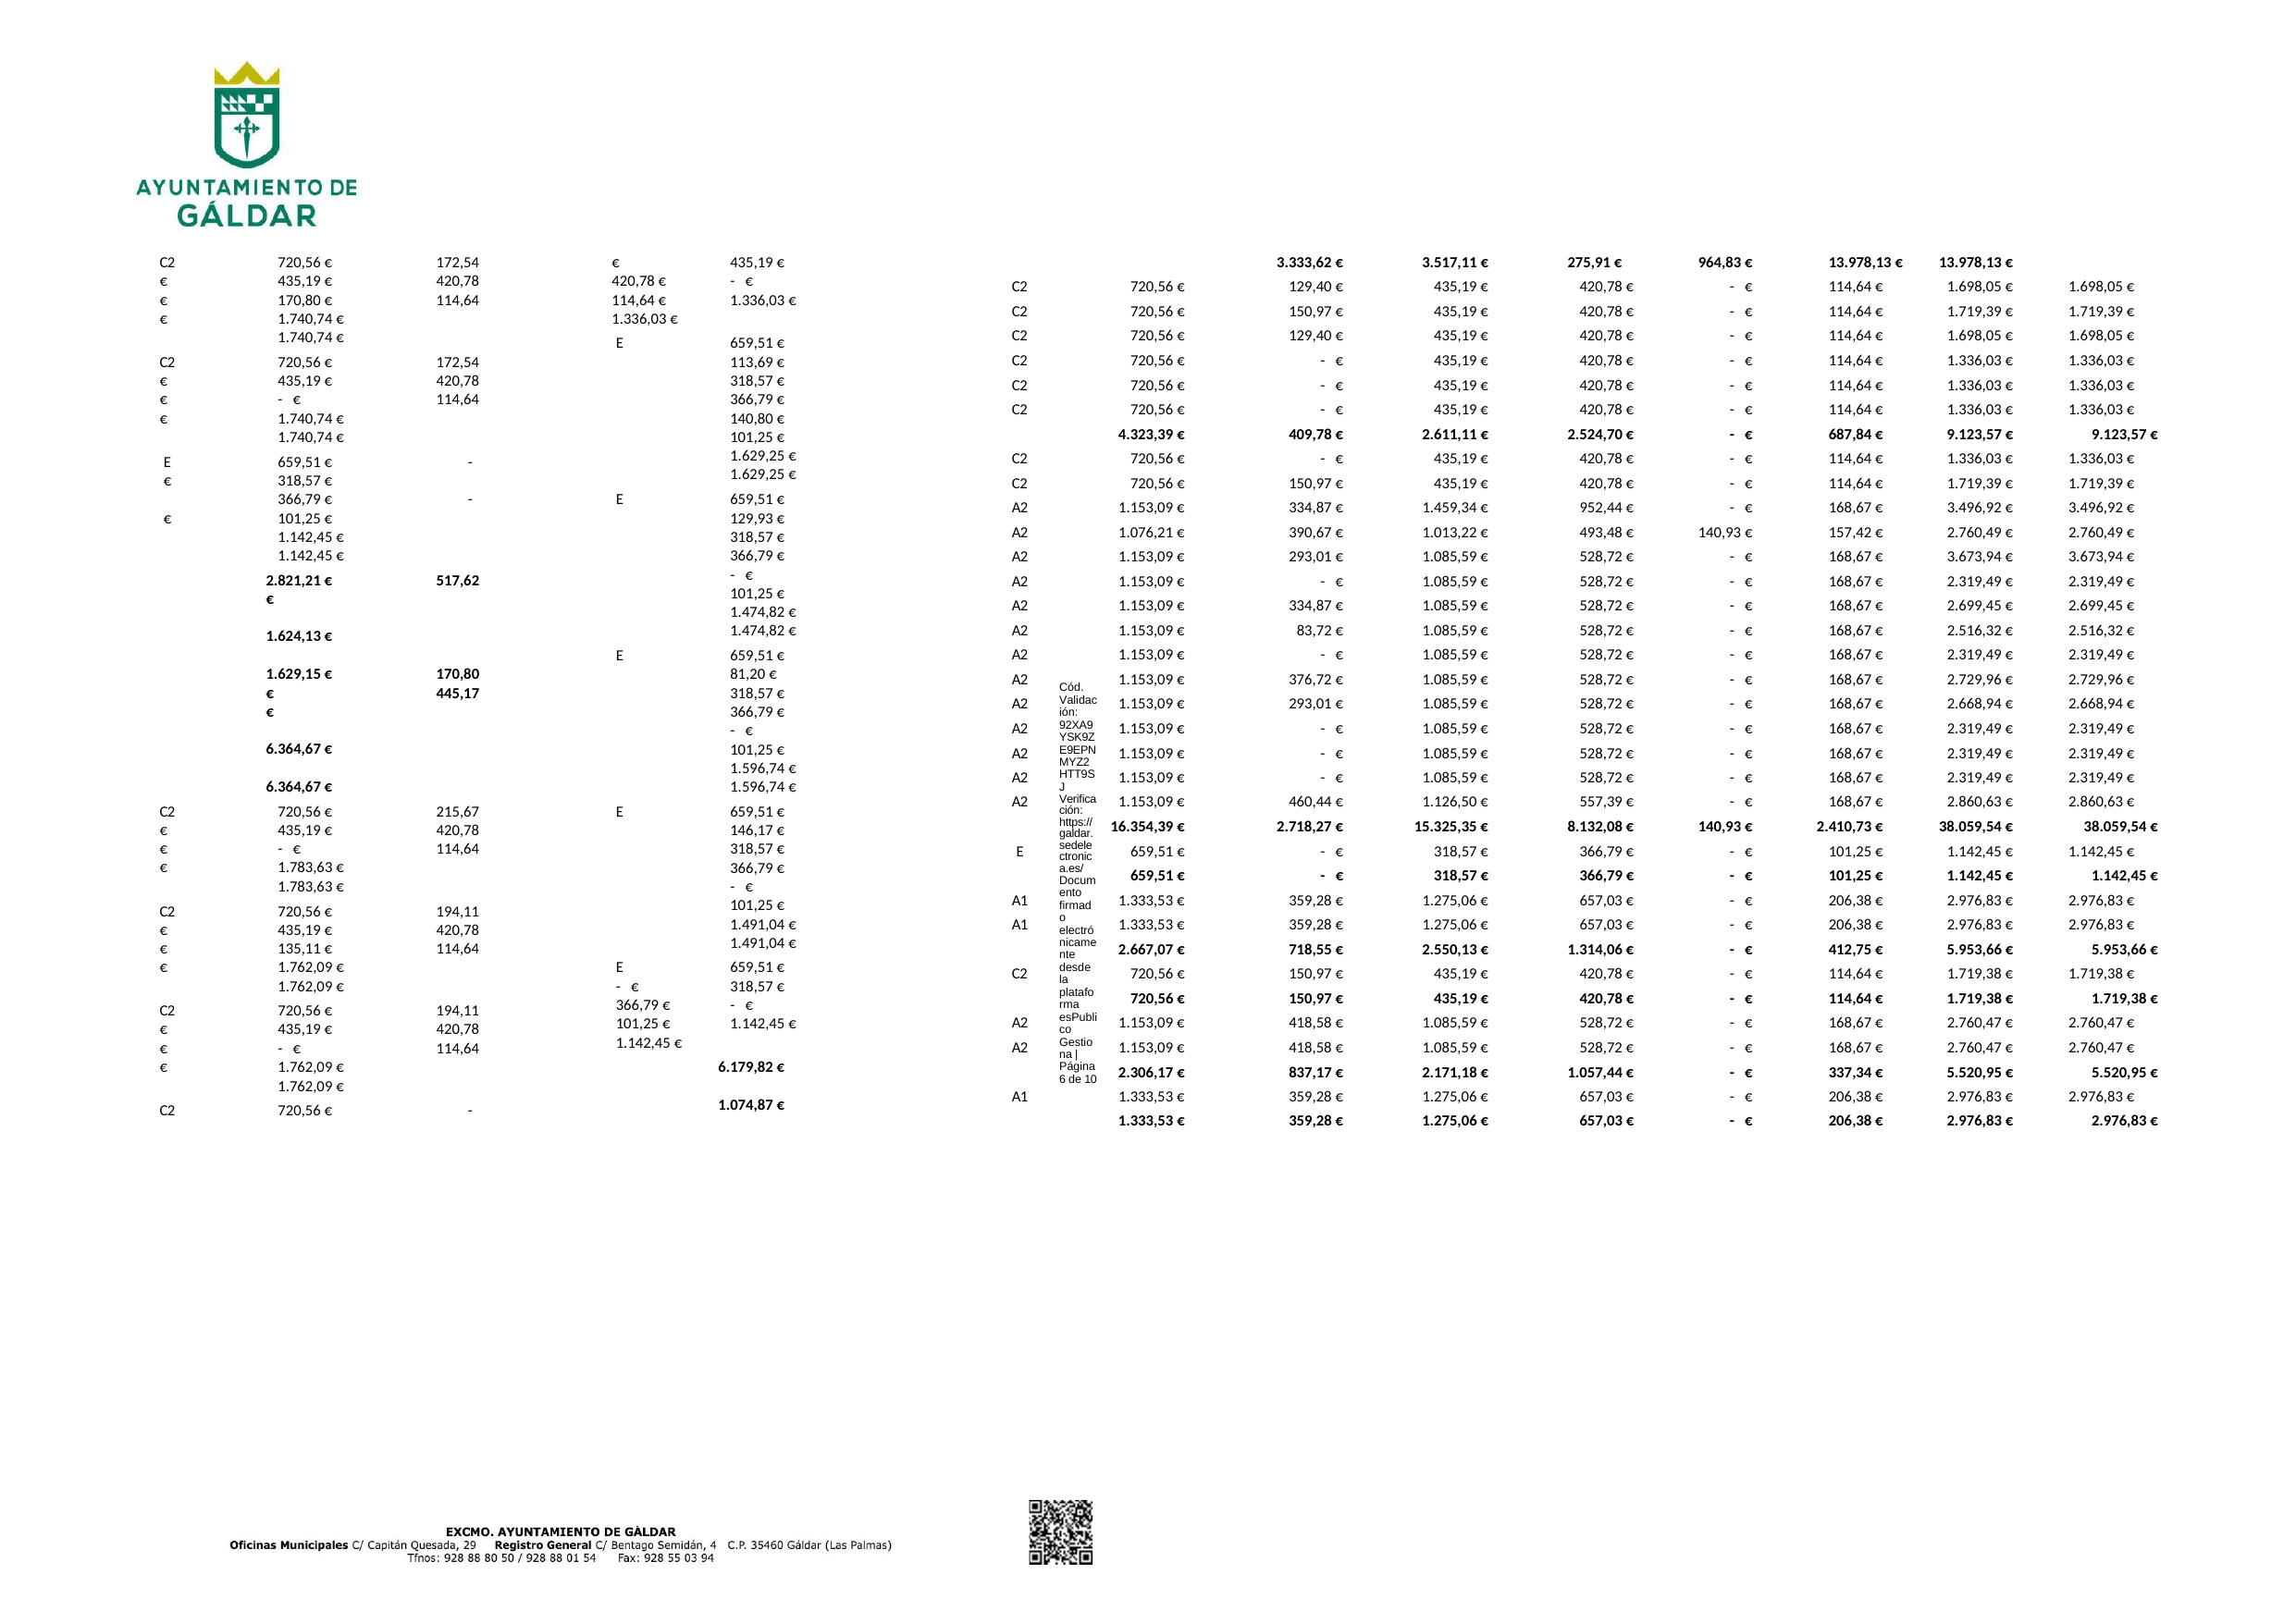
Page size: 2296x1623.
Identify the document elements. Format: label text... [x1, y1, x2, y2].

text A2 1.153,09 € 83,72 € 1.085,59 € 528,72 € - € 168,67 € 2.516,32 € 2.516,32 € [1011, 621, 2170, 639]
text 1.153,09 € 293,01 € 1.085,59 € 528,72 € - € 168,67 € 2.668,94 € 2.668,94 € [1097, 695, 2170, 713]
text 1.153,09 € 418,58 € 1.085,59 € 528,72 € - € 168,67 € 2.760,47 € 2.760,47 € [1097, 1038, 2170, 1057]
text C2 720,56 € 215,67 € 435,19 € 420,78 € - € 114,64 € 1.783,63 € 1.783,63 € [159, 802, 483, 895]
text A1 [1011, 891, 1057, 909]
text A2 [1011, 1038, 1057, 1057]
text C2 720,56 € 129,40 € 435,19 € 420,78 € - € 114,64 € 1.698,05 € 1.698,05 € [1012, 277, 2170, 296]
text E 659,51 € 81,20 € 318,57 € 366,79 € - € 101,25 € 1.596,74 € 1.596,74 € [616, 646, 873, 796]
text C2 [1012, 965, 1057, 983]
text A1 [1011, 915, 1057, 934]
text 1.153,09 € - € 1.085,59 € 528,72 € - € 168,67 € 2.319,49 € 2.319,49 € [1097, 768, 2170, 787]
text A2 1.153,09 € 376,72 € 1.085,59 € 528,72 € - € 168,67 € 2.729,96 € 2.729,96 € [1011, 670, 2170, 1171]
subtitle 6.179,82 € 1.074,87 € [718, 1057, 873, 1113]
text - € 435,19 € 420,78 € - € 114,64 € 1.336,03 € 1.336,03 € [611, 252, 873, 327]
subtitle 720,56 € 150,97 € 435,19 € 420,78 € - € 114,64 € 1.719,38 € 1.719,38 € [1130, 989, 2170, 1007]
text A2 1.153,09 € 334,87 € 1.085,59 € 528,72 € - € 168,67 € 2.699,45 € 2.699,45 € [1011, 596, 2170, 615]
text Verificación: https://galdar.sedelectronica.es/ [1059, 793, 1097, 875]
text A2 1.153,09 € 293,01 € 1.085,59 € 528,72 € - € 168,67 € 3.673,94 € 3.673,94 € [1011, 547, 2170, 566]
subtitle 2.306,17 € 837,17 € 2.171,18 € 1.057,44 € - € 337,34 € 5.520,95 € 5.520,95 € [1118, 1063, 2170, 1081]
text 1.333,53 € 359,28 € 1.275,06 € 657,03 € - € 206,38 € 2.976,83 € 2.976,83 € [1097, 1087, 2170, 1106]
subtitle 2.667,07 € 718,55 € 2.550,13 € 1.314,06 € - € 412,75 € 5.953,66 € 5.953,66 € [1118, 940, 2170, 958]
text A2 [1011, 744, 1057, 762]
text C2 720,56 € 150,97 € 435,19 € 420,78 € - € 114,64 € 1.719,39 € 1.719,39 € [1012, 473, 2170, 492]
text C2 720,56 € 194,11 € 435,19 € 420,78 € - € 114,64 € 1.762,09 € 1.762,09 € [159, 1001, 483, 1095]
text A2 [1011, 768, 1057, 787]
text A2 1.153,09 € 334,87 € 1.459,34 € 952,44 € - € 168,67 € 3.496,92 € 3.496,92 € [1011, 498, 2170, 517]
subtitle 3.333,62 € 3.517,11 € 275,91 € 964,83 € 13.978,13 € 13.978,13 € [1118, 252, 2170, 271]
text 1.333,53 € 359,28 € 1.275,06 € 657,03 € - € 206,38 € 2.976,83 € 2.976,83 € [1097, 891, 2170, 909]
text C2 720,56 € - € 435,19 € 420,78 € - € 114,64 € 1.336,03 € 1.336,03 € [1012, 375, 2170, 394]
text E 659,51 € - € 318,57 € 366,79 € - € 101,25 € 1.142,45 € 1.142,45 € [616, 958, 873, 1051]
text Cód. Validación: 92XA9YSK9ZE9EPNMYZ2HTT9SJ [1059, 682, 1097, 793]
text C2 720,56 € 172,54 € 435,19 € 420,78 € - € 114,64 € 1.740,74 € 1.740,74 € [159, 352, 483, 447]
text C2 720,56 € 150,97 € 435,19 € 420,78 € - € 114,64 € 1.719,39 € 1.719,39 € [1012, 301, 2170, 320]
text 720,56 € 150,97 € 435,19 € 420,78 € - € 114,64 € 1.719,38 € 1.719,38 € [1097, 965, 2170, 983]
text 1.153,09 € - € 1.085,59 € 528,72 € - € 168,67 € 2.319,49 € 2.319,49 € [1097, 719, 2170, 737]
text 1.333,53 € 359,28 € 1.275,06 € 657,03 € - € 206,38 € 2.976,83 € 2.976,83 € [1097, 915, 2170, 934]
text A2 [1011, 695, 1057, 713]
subtitle 1.333,53 € 359,28 € 1.275,06 € 657,03 € - € 206,38 € 2.976,83 € 2.976,83 € [1118, 1112, 2170, 1130]
text C2 720,56 € [159, 1100, 483, 1120]
text A2 [1011, 719, 1057, 737]
text A2 1.153,09 € - € 1.085,59 € 528,72 € - € 168,67 € 2.319,49 € 2.319,49 € [1011, 646, 2170, 664]
text E 659,51 € - € 318,57 € 366,79 € - € 101,25 € 1.142,45 € 1.142,45 € [164, 452, 483, 565]
text 659,51 € - € 318,57 € 366,79 € - € 101,25 € 1.142,45 € 1.142,45 € [1097, 842, 2170, 860]
text C2 720,56 € - € 435,19 € 420,78 € - € 114,64 € 1.336,03 € 1.336,03 € [1012, 449, 2170, 468]
text E 659,51 € 146,17 € 318,57 € 366,79 € - € 101,25 € 1.491,04 € 1.491,04 € [616, 802, 873, 952]
text 1.153,09 € - € 1.085,59 € 528,72 € - € 168,67 € 2.319,49 € 2.319,49 € [1097, 744, 2170, 762]
text 1.153,09 € 418,58 € 1.085,59 € 528,72 € - € 168,67 € 2.760,47 € 2.760,47 € [1097, 1014, 2170, 1032]
text E 659,51 € 129,93 € 318,57 € 366,79 € - € 101,25 € 1.474,82 € 1.474,82 € [616, 489, 873, 640]
text A2 [1011, 793, 1057, 811]
text C2 720,56 € 194,11 € 435,19 € 420,78 € 135,11 € 114,64 € 1.762,09 € 1.762,09 € [159, 902, 483, 995]
subtitle 16.354,39 € 2.718,27 € 15.325,35 € 8.132,08 € 140,93 € 2.410,73 € 38.059,54 € 38.059,54 € [1110, 817, 2170, 836]
subtitle 4.323,39 € 409,78 € 2.611,11 € 2.524,70 € - € 687,84 € 9.123,57 € 9.123,57 € [1118, 424, 2170, 443]
text Documento firmado electrónicamente desde la plataforma esPublico Gestiona | Página 6 de 10 [1059, 875, 1097, 1086]
text E [1016, 842, 1057, 860]
subtitle 2.821,21 € 517,62 € 1.624,13 € 1.629,15 € 170,80 € 445,17 € 6.364,67 € 6.364,67 € [265, 571, 483, 796]
text C2 720,56 € 129,40 € 435,19 € 420,78 € - € 114,64 € 1.698,05 € 1.698,05 € [1012, 326, 2170, 345]
text C2 720,56 € 172,54 € 435,19 € 420,78 € 170,80 € 114,64 € 1.740,74 € 1.740,74 € [159, 252, 483, 347]
text C2 720,56 € - € 435,19 € 420,78 € - € 114,64 € 1.336,03 € 1.336,03 € [1012, 400, 2170, 419]
text E 659,51 € 113,69 € 318,57 € 366,79 € 140,80 € 101,25 € 1.629,25 € 1.629,25 € [616, 334, 873, 484]
text A2 [1011, 1014, 1057, 1032]
text C2 720,56 € - € 435,19 € 420,78 € - € 114,64 € 1.336,03 € 1.336,03 € [1012, 350, 2170, 370]
text A2 1.076,21 € 390,67 € 1.013,22 € 493,48 € 140,93 € 157,42 € 2.760,49 € 2.760,49 € [1011, 523, 2170, 541]
text 1.153,09 € 460,44 € 1.126,50 € 557,39 € - € 168,67 € 2.860,63 € 2.860,63 € [1097, 793, 2170, 811]
text A1 [1011, 1087, 1057, 1106]
text A2 1.153,09 € - € 1.085,59 € 528,72 € - € 168,67 € 2.319,49 € 2.319,49 € [1011, 572, 2170, 590]
subtitle 659,51 € - € 318,57 € 366,79 € - € 101,25 € 1.142,45 € 1.142,45 € [1130, 866, 2170, 885]
